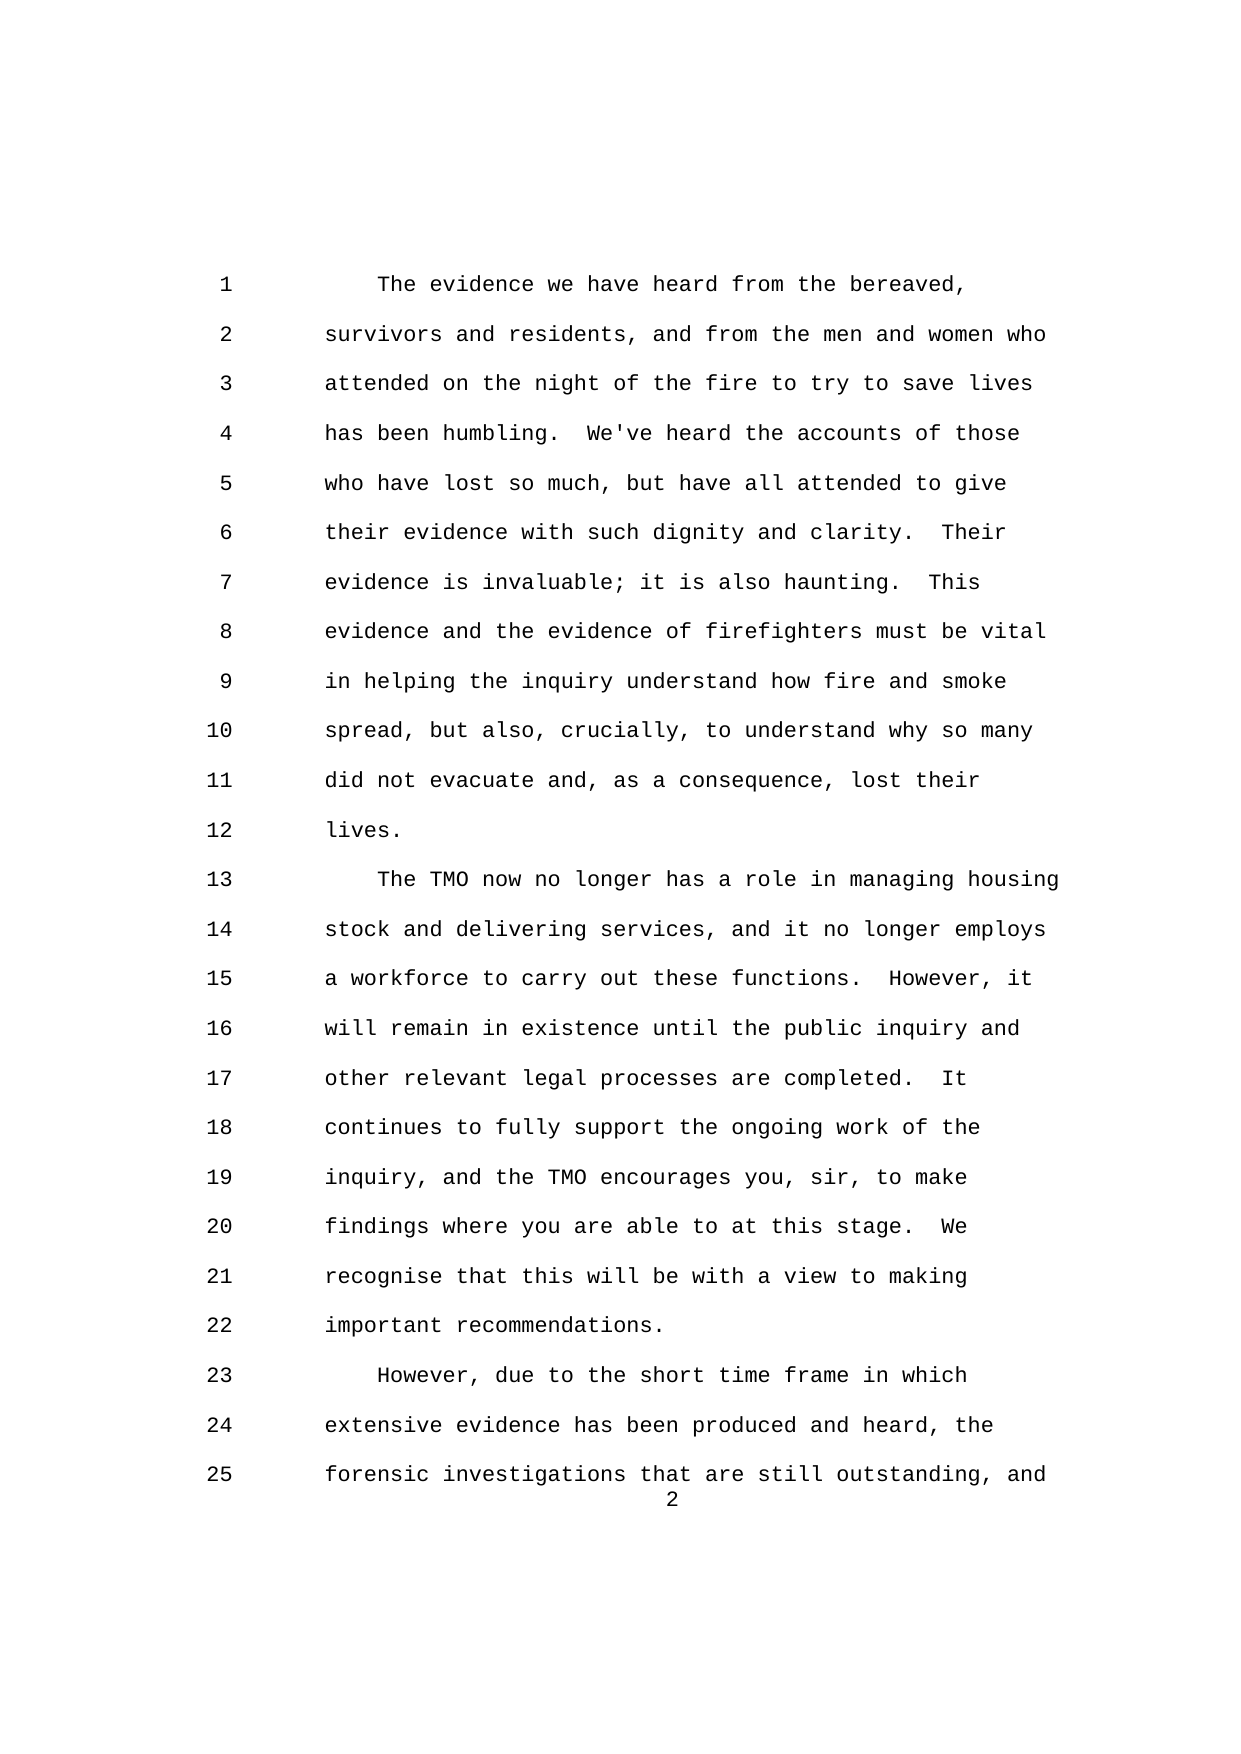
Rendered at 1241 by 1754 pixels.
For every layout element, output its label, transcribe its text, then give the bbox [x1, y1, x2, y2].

text 8 evidence and the evidence of firefighters must be vital [75, 620, 1165, 645]
text 18 continues to fully support the ongoing work of the [75, 1116, 1165, 1141]
text 24 extensive evidence has been produced and heard, the [75, 1414, 1165, 1438]
text 16 will remain in existence until the public inquiry and [75, 1017, 1165, 1042]
text 22 important recommendations. [75, 1314, 1165, 1339]
text 10 spread, but also, crucially, to understand why so many [75, 719, 1165, 744]
text 25 forensic investigations that are still outstanding, and [75, 1463, 1165, 1488]
text 20 findings where you are able to at this stage. We [75, 1215, 1165, 1240]
text 2 survivors and residents, and from the men and women who [75, 323, 1165, 348]
text 23 However, due to the short time frame in which [75, 1364, 1165, 1389]
text 1 The evidence we have heard from the bereaved, [75, 273, 1165, 298]
text 12 lives. [75, 819, 1165, 843]
text 19 inquiry, and the TMO encourages you, sir, to make [75, 1166, 1165, 1191]
text 2 [75, 1488, 1165, 1513]
text 13 The TMO now no longer has a role in managing housing [75, 868, 1165, 893]
text 7 evidence is invaluable; it is also haunting. This [75, 571, 1165, 596]
text 21 recognise that this will be with a view to making [75, 1265, 1165, 1290]
text 9 in helping the inquiry understand how fire and smoke [75, 670, 1165, 695]
text 15 a workforce to carry out these functions. However, it [75, 967, 1165, 992]
text 11 did not evacuate and, as a consequence, lost their [75, 769, 1165, 794]
text 6 their evidence with such dignity and clarity. Their [75, 521, 1165, 546]
text 5 who have lost so much, but have all attended to give [75, 472, 1165, 496]
text 3 attended on the night of the fire to try to save lives [75, 372, 1165, 397]
text 14 stock and delivering services, and it no longer employs [75, 918, 1165, 943]
text 17 other relevant legal processes are completed. It [75, 1067, 1165, 1091]
text 4 has been humbling. We've heard the accounts of those [75, 422, 1165, 447]
